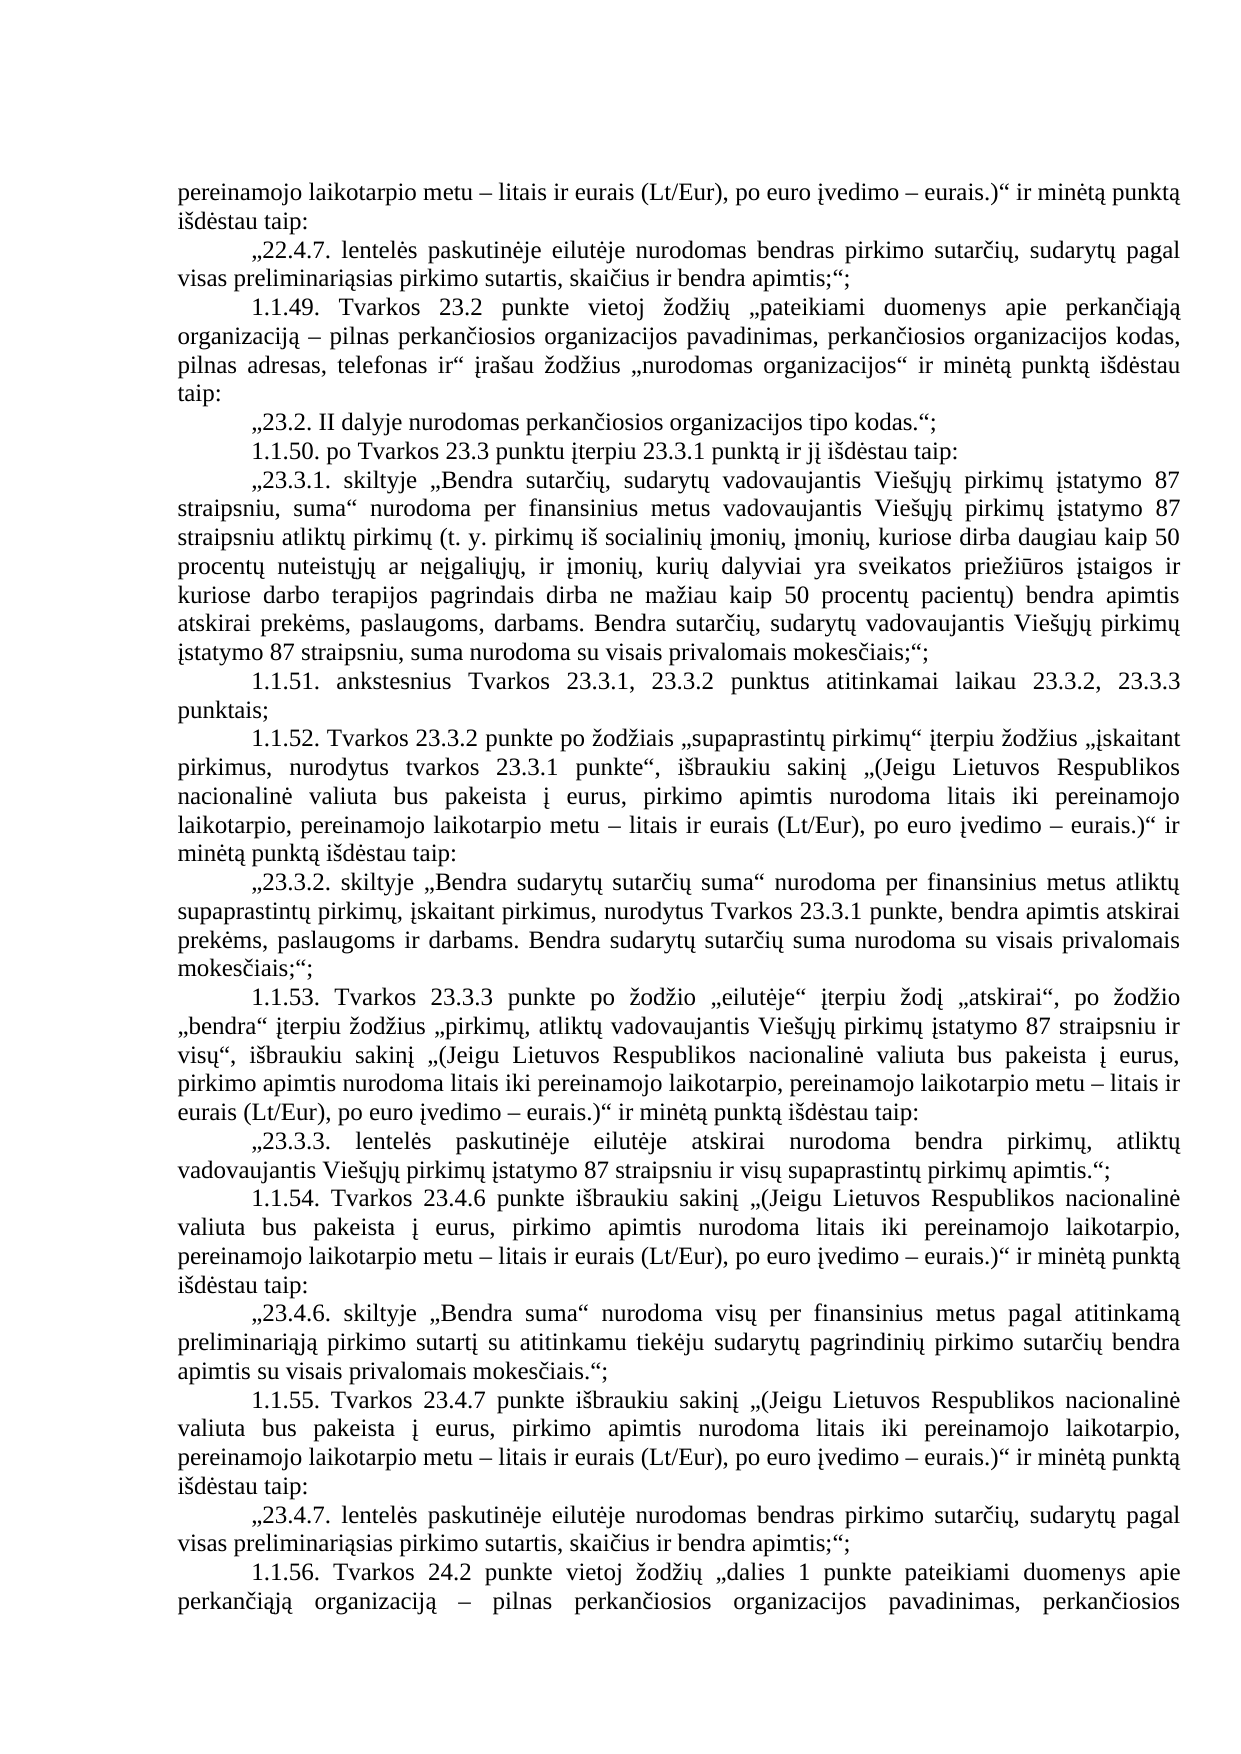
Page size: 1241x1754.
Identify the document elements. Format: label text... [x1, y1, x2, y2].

text „22.4.7. lentelės paskutinėje eilutėje nurodomas bendras pirkimo sutarčių, sudarytų pagal visas preliminariąsias pirkimo sutartis, skaičius ir bendra apimtis;“; [177, 235, 1181, 292]
text 1.1.53. Tvarkos 23.3.3 punkte po žodžio „eilutėje“ įterpiu žodį „atskirai“, po žodžio „bendra“ įterpiu žodžius „pirkimų, atliktų vadovaujantis Viešųjų pirkimų įstatymo 87 straipsniu ir visų“, išbraukiu sakinį „(Jeigu Lietuvos Respublikos nacionalinė valiuta bus pakeista į eurus, pirkimo apimtis nurodoma litais iki pereinamojo laikotarpio, pereinamojo laikotarpio metu – litais ir eurais (Lt/Eur), po euro įvedimo – eurais.)“ ir minėtą punktą išdėstau taip: [177, 982, 1181, 1126]
text 1.1.55. Tvarkos 23.4.7 punkte išbraukiu sakinį „(Jeigu Lietuvos Respublikos nacionalinė valiuta bus pakeista į eurus, pirkimo apimtis nurodoma litais iki pereinamojo laikotarpio, pereinamojo laikotarpio metu – litais ir eurais (Lt/Eur), po euro įvedimo – eurais.)“ ir minėtą punktą išdėstau taip: [177, 1385, 1181, 1500]
text pereinamojo laikotarpio metu – litais ir eurais (Lt/Eur), po euro įvedimo – eurais.)“ ir minėtą punktą išdėstau taip: [177, 177, 1181, 235]
text „23.3.2. skiltyje „Bendra sudarytų sutarčių suma“ nurodoma per finansinius metus atliktų supaprastintų pirkimų, įskaitant pirkimus, nurodytus Tvarkos 23.3.1 punkte, bendra apimtis atskirai prekėms, paslaugoms ir darbams. Bendra sudarytų sutarčių suma nurodoma su visais privalomais mokesčiais;“; [177, 867, 1181, 982]
text 1.1.49. Tvarkos 23.2 punkte vietoj žodžių „pateikiami duomenys apie perkančiąją organizaciją – pilnas perkančiosios organizacijos pavadinimas, perkančiosios organizacijos kodas, pilnas adresas, telefonas ir“ įrašau žodžius „nurodomas organizacijos“ ir minėtą punktą išdėstau taip: [177, 292, 1181, 407]
text „23.4.6. skiltyje „Bendra suma“ nurodoma visų per finansinius metus pagal atitinkamą preliminariąją pirkimo sutartį su atitinkamu tiekėju sudarytų pagrindinių pirkimo sutarčių bendra apimtis su visais privalomais mokesčiais.“; [177, 1298, 1181, 1385]
text 1.1.56. Tvarkos 24.2 punkte vietoj žodžių „dalies 1 punkte pateikiami duomenys apie perkančiąją organizaciją – pilnas perkančiosios organizacijos pavadinimas, perkančiosios [177, 1557, 1181, 1615]
text 1.1.52. Tvarkos 23.3.2 punkte po žodžiais „supaprastintų pirkimų“ įterpiu žodžius „įskaitant pirkimus, nurodytus tvarkos 23.3.1 punkte“, išbraukiu sakinį „(Jeigu Lietuvos Respublikos nacionalinė valiuta bus pakeista į eurus, pirkimo apimtis nurodoma litais iki pereinamojo laikotarpio, pereinamojo laikotarpio metu – litais ir eurais (Lt/Eur), po euro įvedimo – eurais.)“ ir minėtą punktą išdėstau taip: [177, 723, 1181, 867]
text 1.1.54. Tvarkos 23.4.6 punkte išbraukiu sakinį „(Jeigu Lietuvos Respublikos nacionalinė valiuta bus pakeista į eurus, pirkimo apimtis nurodoma litais iki pereinamojo laikotarpio, pereinamojo laikotarpio metu – litais ir eurais (Lt/Eur), po euro įvedimo – eurais.)“ ir minėtą punktą išdėstau taip: [177, 1183, 1181, 1298]
text 1.1.51. ankstesnius Tvarkos 23.3.1, 23.3.2 punktus atitinkamai laikau 23.3.2, 23.3.3 punktais; [177, 666, 1181, 723]
text „23.2. II dalyje nurodomas perkančiosios organizacijos tipo kodas.“; [177, 407, 1181, 436]
text 1.1.50. po Tvarkos 23.3 punktu įterpiu 23.3.1 punktą ir jį išdėstau taip: [177, 436, 1181, 465]
text „23.3.1. skiltyje „Bendra sutarčių, sudarytų vadovaujantis Viešųjų pirkimų įstatymo 87 straipsniu, suma“ nurodoma per finansinius metus vadovaujantis Viešųjų pirkimų įstatymo 87 straipsniu atliktų pirkimų (t. y. pirkimų iš socialinių įmonių, įmonių, kuriose dirba daugiau kaip 50 procentų nuteistųjų ar neįgaliųjų, ir įmonių, kurių dalyviai yra sveikatos priežiūros įstaigos ir kuriose darbo terapijos pagrindais dirba ne mažiau kaip 50 procentų pacientų) bendra apimtis atskirai prekėms, paslaugoms, darbams. Bendra sutarčių, sudarytų vadovaujantis Viešųjų pirkimų įstatymo 87 straipsniu, suma nurodoma su visais privalomais mokesčiais;“; [177, 465, 1181, 666]
text „23.4.7. lentelės paskutinėje eilutėje nurodomas bendras pirkimo sutarčių, sudarytų pagal visas preliminariąsias pirkimo sutartis, skaičius ir bendra apimtis;“; [177, 1500, 1181, 1557]
text „23.3.3. lentelės paskutinėje eilutėje atskirai nurodoma bendra pirkimų, atliktų vadovaujantis Viešųjų pirkimų įstatymo 87 straipsniu ir visų supaprastintų pirkimų apimtis.“; [177, 1126, 1181, 1183]
